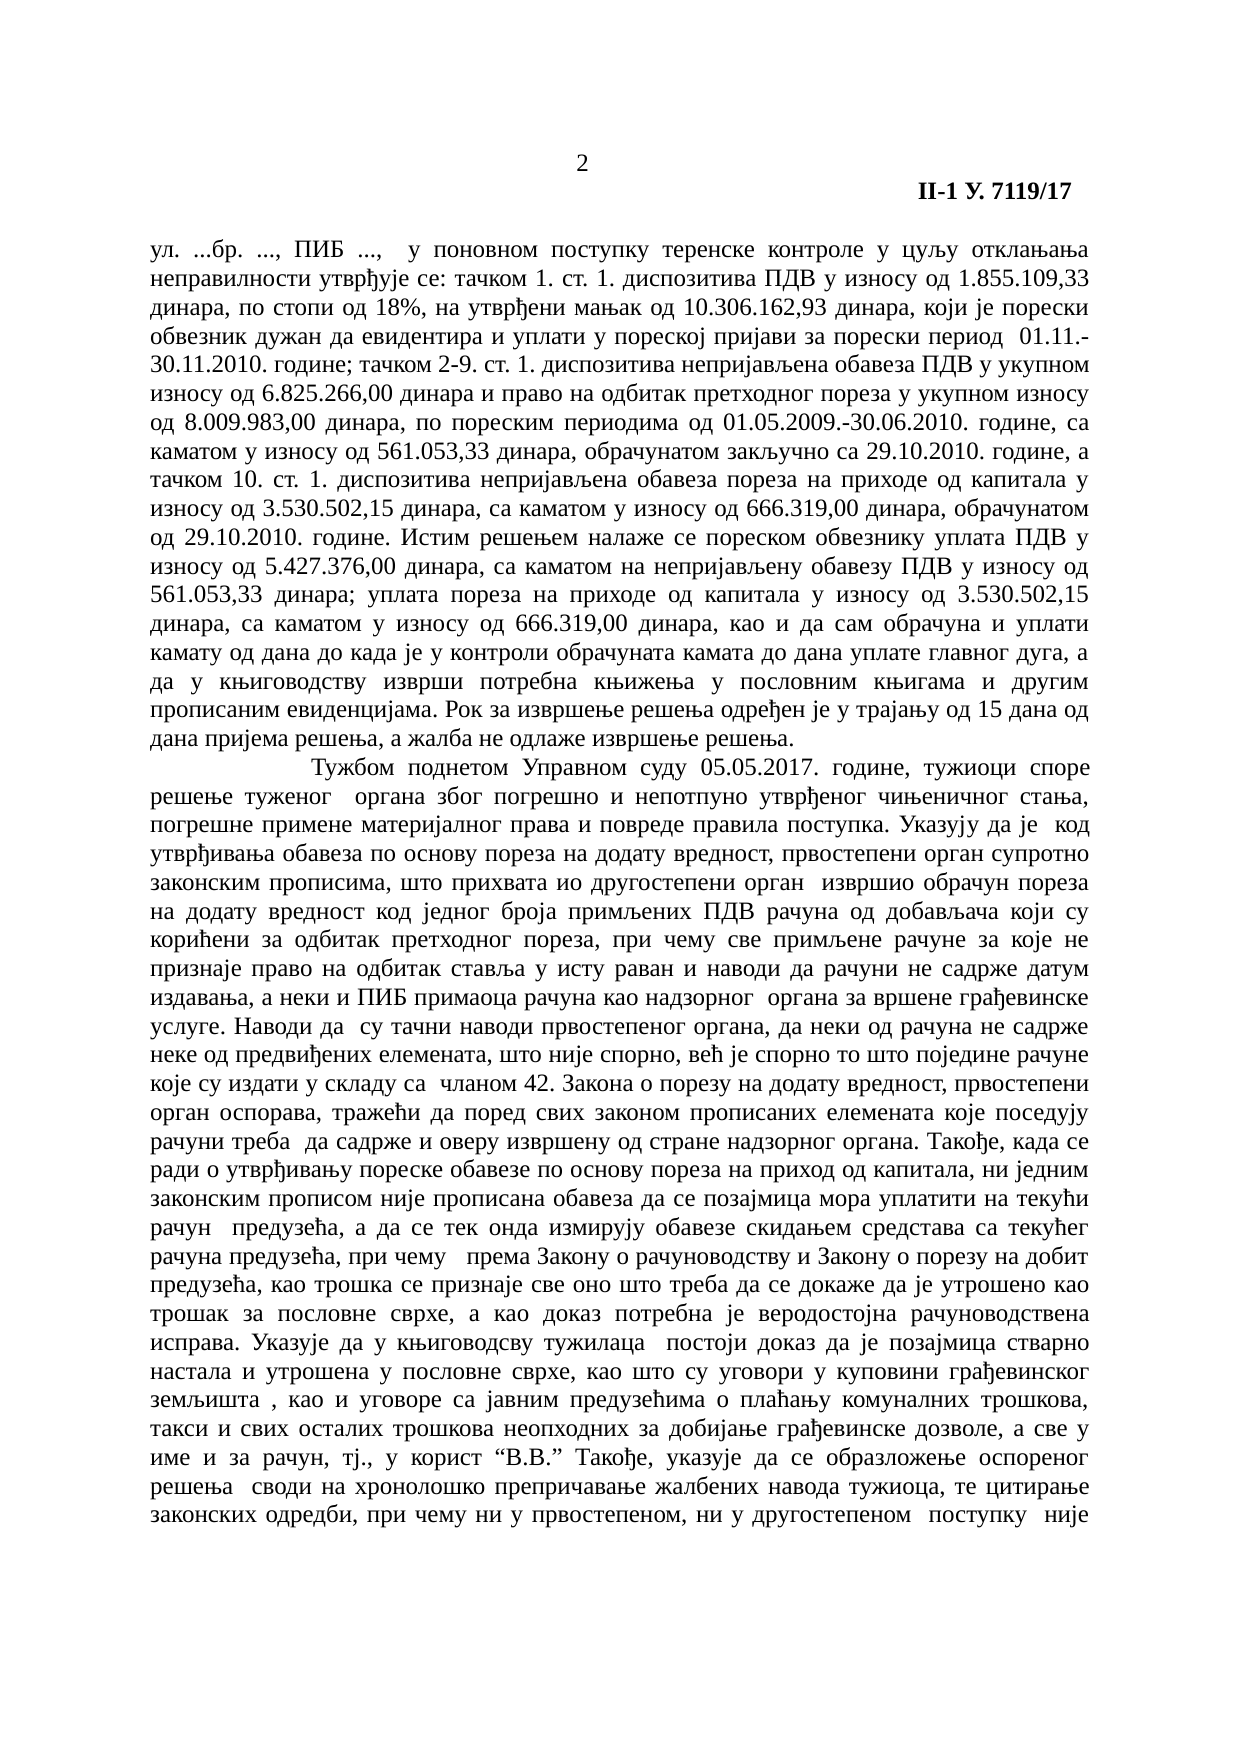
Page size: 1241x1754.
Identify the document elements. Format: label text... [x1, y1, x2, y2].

text ул. ...бр. ..., ПИБ ..., у поновном поступку теренске контроле у цуљу отклањања неправилности утврђује се: тачком 1. ст. 1. диспозитивa ПДВ у износу од 1.855.109,33 динара, по стопи од 18%, на утврђени мањак од 10.306.162,93 динара, који је порески обвезник дужан да евидентира и уплати у пореској пријави за порески период 01.11.-30.11.2010. године; тачком 2-9. ст. 1. диспозитивa непријављена обавеза ПДВ у укупном износу од 6.825.266,00 динара и право на одбитак претходног пореза у укупном износу од 8.009.983,00 динара, по пореским периодима од 01.05.2009.-30.06.2010. године, са каматом у износу од 561.053,33 динара, обрачунатом закључно са 29.10.2010. године, а тачком 10. ст. 1. диспозитивa непријављена обавеза пореза на приходе од капитала у износу од 3.530.502,15 динара, са каматом у износу од 666.319,00 динара, обрачунатом од 29.10.2010. године. Истим решењем налаже се пореском обвезнику уплата ПДВ у износу од 5.427.376,00 динара, са каматом на непријављену обавезу ПДВ у износу од 561.053,33 динара; уплата пореза на приходе од капитала у износу од 3.530.502,15 динара, са каматом у износу од 666.319,00 динара, као и да сам обрачуна и уплати камату од дана до када је у контроли обрачуната камата до дана уплате главног дуга, а да у књиговодству изврши потребна књижења у пословним књигама и другим прописаним евиденцијама. Рок за извршење решења одређен је у трајању од 15 дана од дана пријема решења, а жалба не одлаже извршење решења. [150, 234, 1090, 752]
text Тужбом поднетом Управном суду 05.05.2017. године, тужиоци споре решење туженог органа због погрешно и непотпуно утврђеног чињеничног стања, погрешне примене материјалног права и повреде правила поступка. Указују да је код утврђивања обавеза по основу пореза на додату вредност, првостепени орган супротно законским прописима, што прихвата ио другостепени орган извршио обрачун пореза на додату вредност код једног броја примљених ПДВ рачуна од добављача који су корићени за одбитак претходног пореза, при чему све примљене рачуне за које не признаје право на одбитак ставља у исту раван и наводи да рачуни не садрже датум издавања, а неки и ПИБ примаоца рачуна као надзорног органа за вршене грађевинске услуге. Наводи да су тачни наводи првостепеног органа, да неки од рачуна не садрже неке од предвиђених елемената, што није спорно, већ је спорно то што поједине рачуне које су издати у складу са чланом 42. Закона о порезу на додату вредност, првостепени орган оспорава, тражећи да поред свих законом прописаних елемената које поседују рачуни треба да садрже и оверу извршену од стране надзорног органа. Такође, када се ради о утврђивању пореске обавезе по основу пореза на приход од капитала, ни једним законским прописом није прописана обавеза да се позајмица мора уплатити на текући рачун предузећа, а да се тек онда измирују обавезе скидањем средстава са текућег рачуна предузећа, при чему према Закону о рачуноводству и Закону о порезу на добит предузећа, као трошка се признаје све оно што треба да се докаже да је утрошено као трошак за пословне сврхе, а као доказ потребна је веродостојна рачуноводствена исправа. Указује да у књиговодсву тужилаца постоји доказ да је позајмица стварно настала и утрошена у пословне сврхе, као што су уговори у куповини грађевинског земљишта , као и уговоре са јавним предузећима о плаћању комуналних трошкова, такси и свих осталих трошкова неопходних за добијање грађевинске дозволе, а све у име и за рачун, тј., у корист “В.В.” Такође, указује да се образложење оспореног решења своди на хронолошко препричавање жалбених навода тужиоца, те цитирање законских одредби, при чему ни у првостепеном, ни у другостепеном поступку није [150, 752, 1090, 1528]
